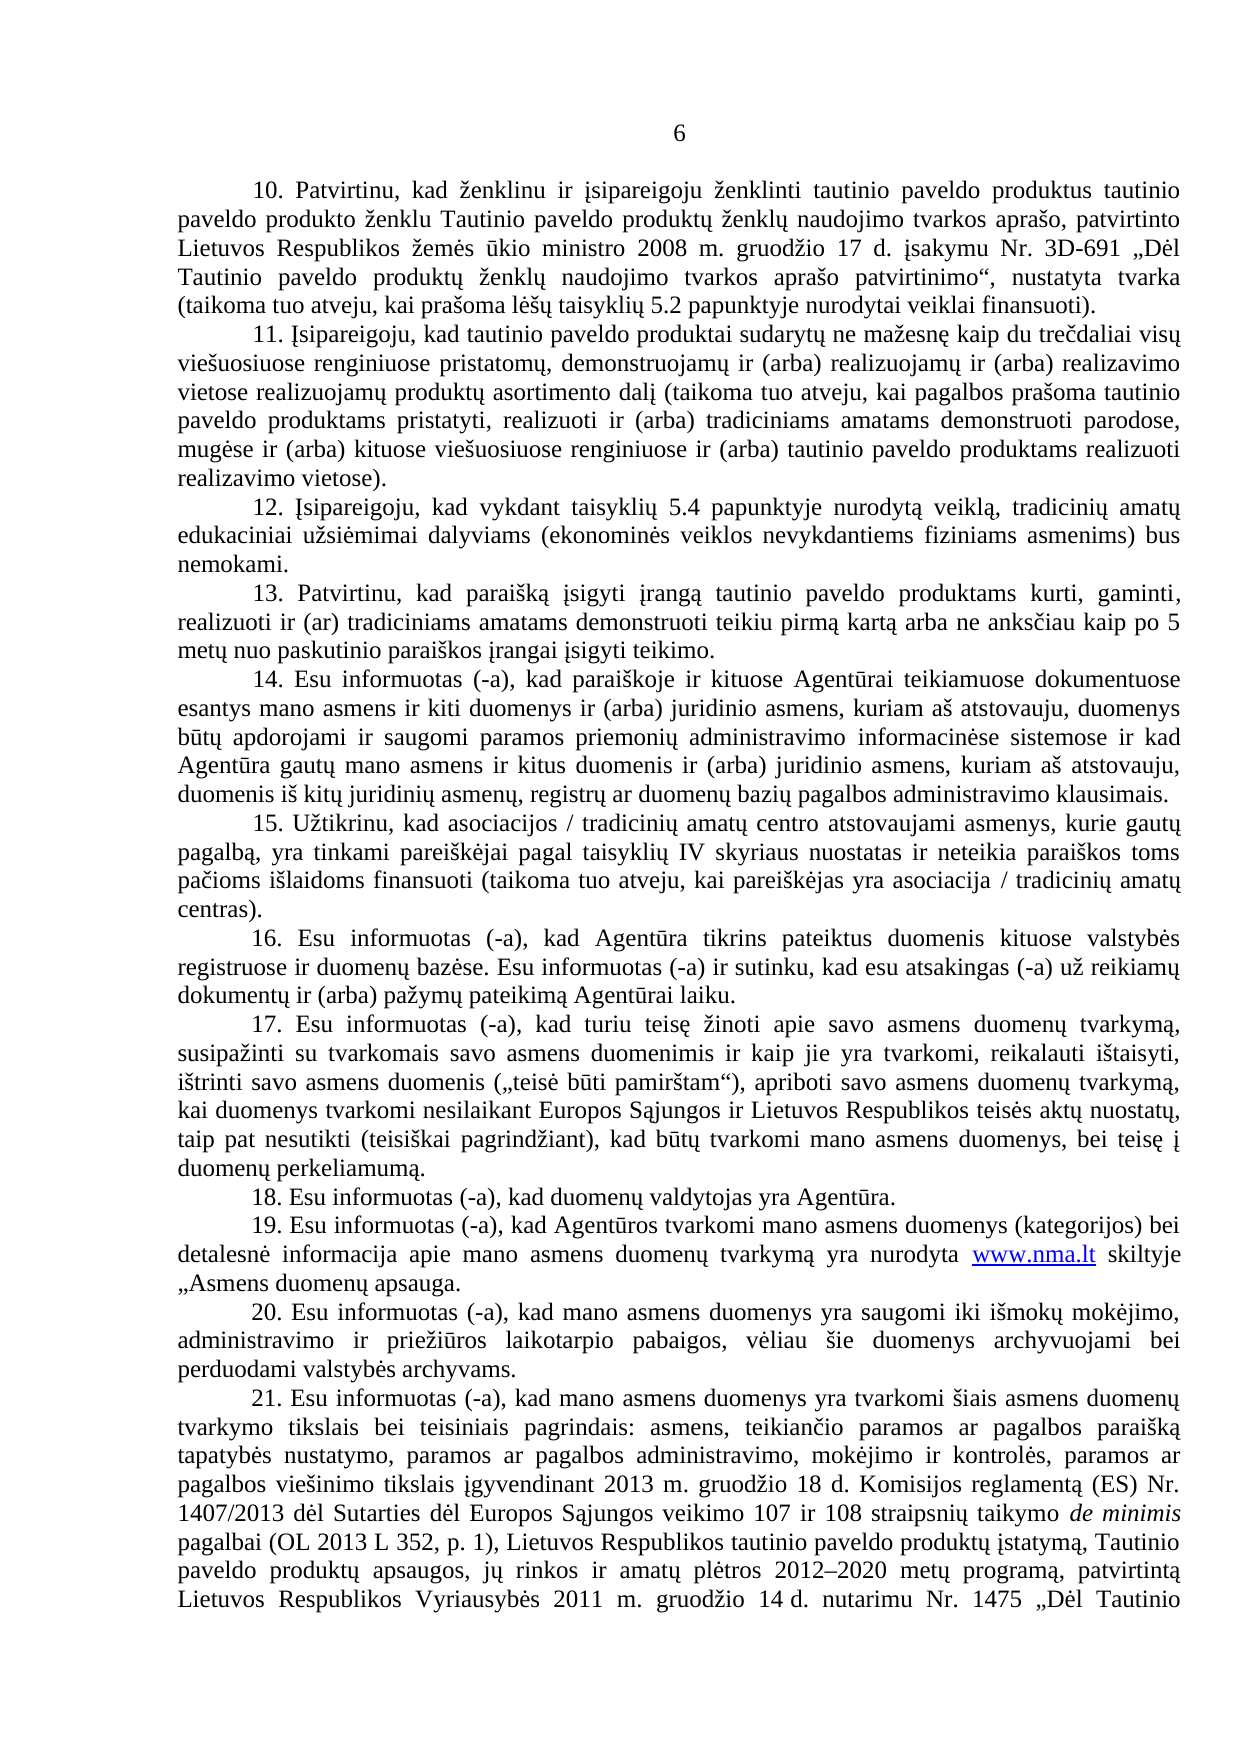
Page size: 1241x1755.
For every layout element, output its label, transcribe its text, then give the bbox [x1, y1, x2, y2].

text 11. Įsipareigoju, kad tautinio paveldo produktai sudarytų ne mažesnę kaip du trečdaliai visų viešuosiuose renginiuose pristatomų, demonstruojamų ir (arba) realizuojamų ir (arba) realizavimo vietose realizuojamų produktų asortimento dalį (taikoma tuo atveju, kai pagalbos prašoma tautinio paveldo produktams pristatyti, realizuoti ir (arba) tradiciniams amatams demonstruoti parodose, mugėse ir (arba) kituose viešuosiuose renginiuose ir (arba) tautinio paveldo produktams realizuoti realizavimo vietose). [177, 319, 1181, 492]
text 16. Esu informuotas (-a), kad Agentūra tikrins pateiktus duomenis kituose valstybės registruose ir duomenų bazėse. Esu informuotas (-a) ir sutinku, kad esu atsakingas (-a) už reikiamų dokumentų ir (arba) pažymų pateikimą Agentūrai laiku. [177, 923, 1181, 1009]
text 19. Esu informuotas (-a), kad Agentūros tvarkomi mano asmens duomenys (kategorijos) bei detalesnė informacija apie mano asmens duomenų tvarkymą yra nurodyta www.nma.lt skiltyje „Asmens duomenų apsauga. [177, 1211, 1181, 1297]
text 20. Esu informuotas (-a), kad mano asmens duomenys yra saugomi iki išmokų mokėjimo, administravimo ir priežiūros laikotarpio pabaigos, vėliau šie duomenys archyvuojami bei perduodami valstybės archyvams. [177, 1297, 1181, 1383]
text 12. Įsipareigoju, kad vykdant taisyklių 5.4 papunktyje nurodytą veiklą, tradicinių amatų edukaciniai užsiėmimai dalyviams (ekonominės veiklos nevykdantiems fiziniams asmenims) bus nemokami. [177, 492, 1181, 578]
text 13. Patvirtinu, kad paraišką įsigyti įrangą tautinio paveldo produktams kurti, gaminti, realizuoti ir (ar) tradiciniams amatams demonstruoti teikiu pirmą kartą arba ne anksčiau kaip po 5 metų nuo paskutinio paraiškos įrangai įsigyti teikimo. [177, 578, 1181, 664]
text 18. Esu informuotas (-a), kad duomenų valdytojas yra Agentūra. [177, 1182, 1181, 1211]
text 15. Užtikrinu, kad asociacijos / tradicinių amatų centro atstovaujami asmenys, kurie gautų pagalbą, yra tinkami pareiškėjai pagal taisyklių IV skyriaus nuostatas ir neteikia paraiškos toms pačioms išlaidoms finansuoti (taikoma tuo atveju, kai pareiškėjas yra asociacija / tradicinių amatų centras). [177, 808, 1181, 923]
text 14. Esu informuotas (-a), kad paraiškoje ir kituose Agentūrai teikiamuose dokumentuose esantys mano asmens ir kiti duomenys ir (arba) juridinio asmens, kuriam aš atstovauju, duomenys būtų apdorojami ir saugomi paramos priemonių administravimo informacinėse sistemose ir kad Agentūra gautų mano asmens ir kitus duomenis ir (arba) juridinio asmens, kuriam aš atstovauju, duomenis iš kitų juridinių asmenų, registrų ar duomenų bazių pagalbos administravimo klausimais. [177, 664, 1181, 808]
text 10. Patvirtinu, kad ženklinu ir įsipareigoju ženklinti tautinio paveldo produktus tautinio paveldo produkto ženklu Tautinio paveldo produktų ženklų naudojimo tvarkos aprašo, patvirtinto Lietuvos Respublikos žemės ūkio ministro 2008 m. gruodžio 17 d. įsakymu Nr. 3D-691 „Dėl Tautinio paveldo produktų ženklų naudojimo tvarkos aprašo patvirtinimo“, nustatyta tvarka (taikoma tuo atveju, kai prašoma lėšų taisyklių 5.2 papunktyje nurodytai veiklai finansuoti). [177, 176, 1181, 319]
text 21. Esu informuotas (-a), kad mano asmens duomenys yra tvarkomi šiais asmens duomenų tvarkymo tikslais bei teisiniais pagrindais: asmens, teikiančio paramos ar pagalbos paraišką tapatybės nustatymo, paramos ar pagalbos administravimo, mokėjimo ir kontrolės, paramos ar pagalbos viešinimo tikslais įgyvendinant 2013 m. gruodžio 18 d. Komisijos reglamentą (ES) Nr. 1407/2013 dėl Sutarties dėl Europos Sąjungos veikimo 107 ir 108 straipsnių taikymo de minimis pagalbai (OL 2013 L 352, p. 1), Lietuvos Respublikos tautinio paveldo produktų įstatymą, Tautinio paveldo produktų apsaugos, jų rinkos ir amatų plėtros 2012–2020 metų programą, patvirtintą Lietuvos Respublikos Vyriausybės 2011 m. gruodžio 14 d. nutarimu Nr. 1475 „Dėl Tautinio [177, 1383, 1181, 1613]
text 17. Esu informuotas (-a), kad turiu teisę žinoti apie savo asmens duomenų tvarkymą, susipažinti su tvarkomais savo asmens duomenimis ir kaip jie yra tvarkomi, reikalauti ištaisyti, ištrinti savo asmens duomenis („teisė būti pamirštam“), apriboti savo asmens duomenų tvarkymą, kai duomenys tvarkomi nesilaikant Europos Sąjungos ir Lietuvos Respublikos teisės aktų nuostatų, taip pat nesutikti (teisiškai pagrindžiant), kad būtų tvarkomi mano asmens duomenys, bei teisę į duomenų perkeliamumą. [177, 1009, 1181, 1182]
